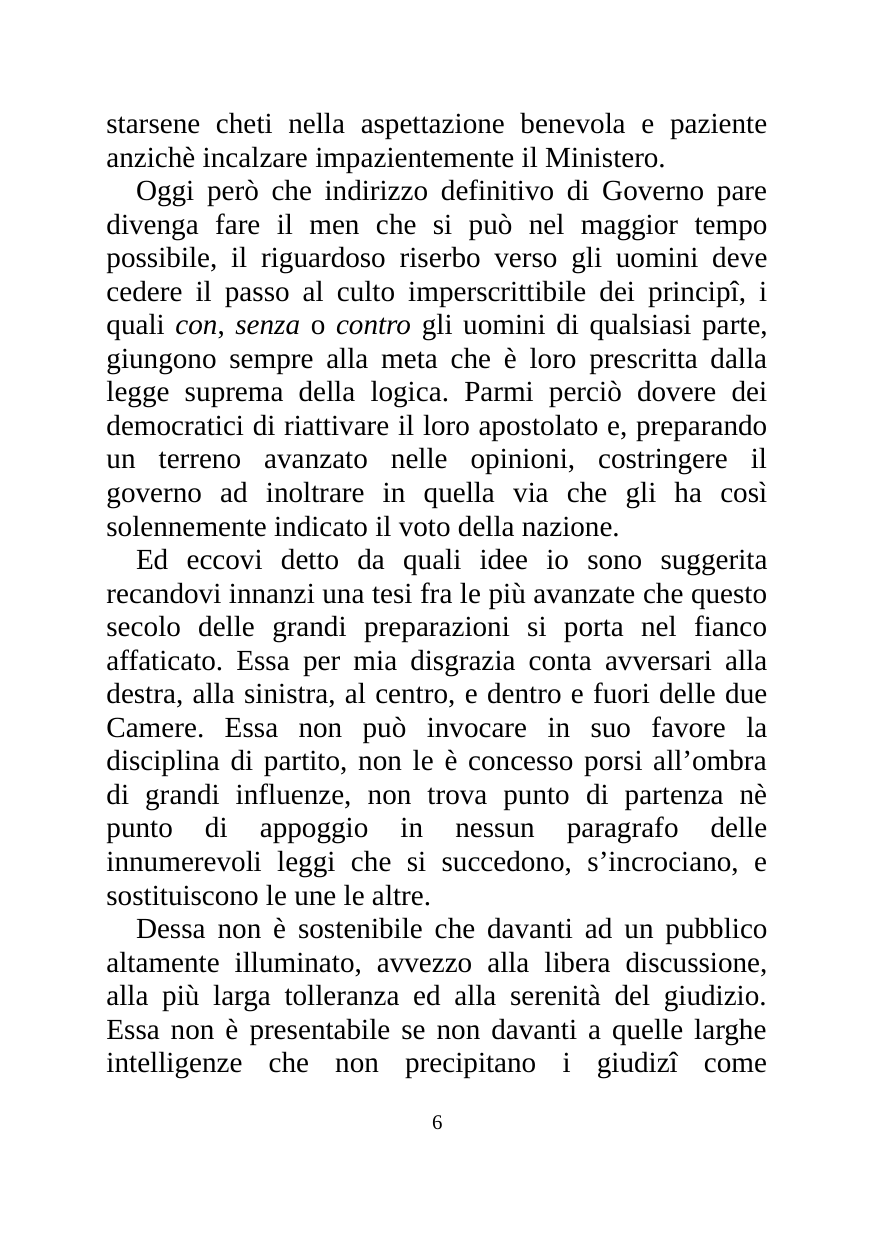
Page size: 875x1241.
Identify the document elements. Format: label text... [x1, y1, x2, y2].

text Ed eccovi detto da quali idee io sono suggerita recandovi innanzi una tesi fra le più avanzate che questo secolo delle grandi preparazioni si porta nel fianco affaticato. Essa per mia disgrazia conta avversari alla destra, alla sinistra, al centro, e dentro e fuori delle due Camere. Essa non può invocare in suo favore la disciplina di partito, non le è concesso porsi all’ombra di grandi influenze, non trova punto di partenza nè punto di appoggio in nessun paragrafo delle innumerevoli leggi che si succedono, s’incrociano, e sostituiscono le une le altre. [106, 542, 768, 911]
text Dessa non è sostenibile che davanti ad un pubblico altamente illuminato, avvezzo alla libera discussione, alla più larga tolleranza ed alla serenità del giudizio. Essa non è presentabile se non davanti a quelle larghe intelligenze che non precipitano i giudizî come [106, 911, 768, 1079]
text Oggi però che indirizzo definitivo di Governo pare divenga fare il men che si può nel maggior tempo possibile, il riguardoso riserbo verso gli uomini deve cedere il passo al culto imperscrittibile dei principî, i quali con, senza o contro gli uomini di qualsiasi parte, giungono sempre alla meta che è loro prescritta dalla legge suprema della logica. Parmi perciò dovere dei democratici di riattivare il loro apostolato e, preparando un terreno avanzato nelle opinioni, costringere il governo ad inoltrare in quella via che gli ha così solennemente indicato il voto della nazione. [106, 173, 768, 542]
text starsene cheti nella aspettazione benevola e paziente anzichè incalzare impazientemente il Ministero. [106, 106, 768, 173]
